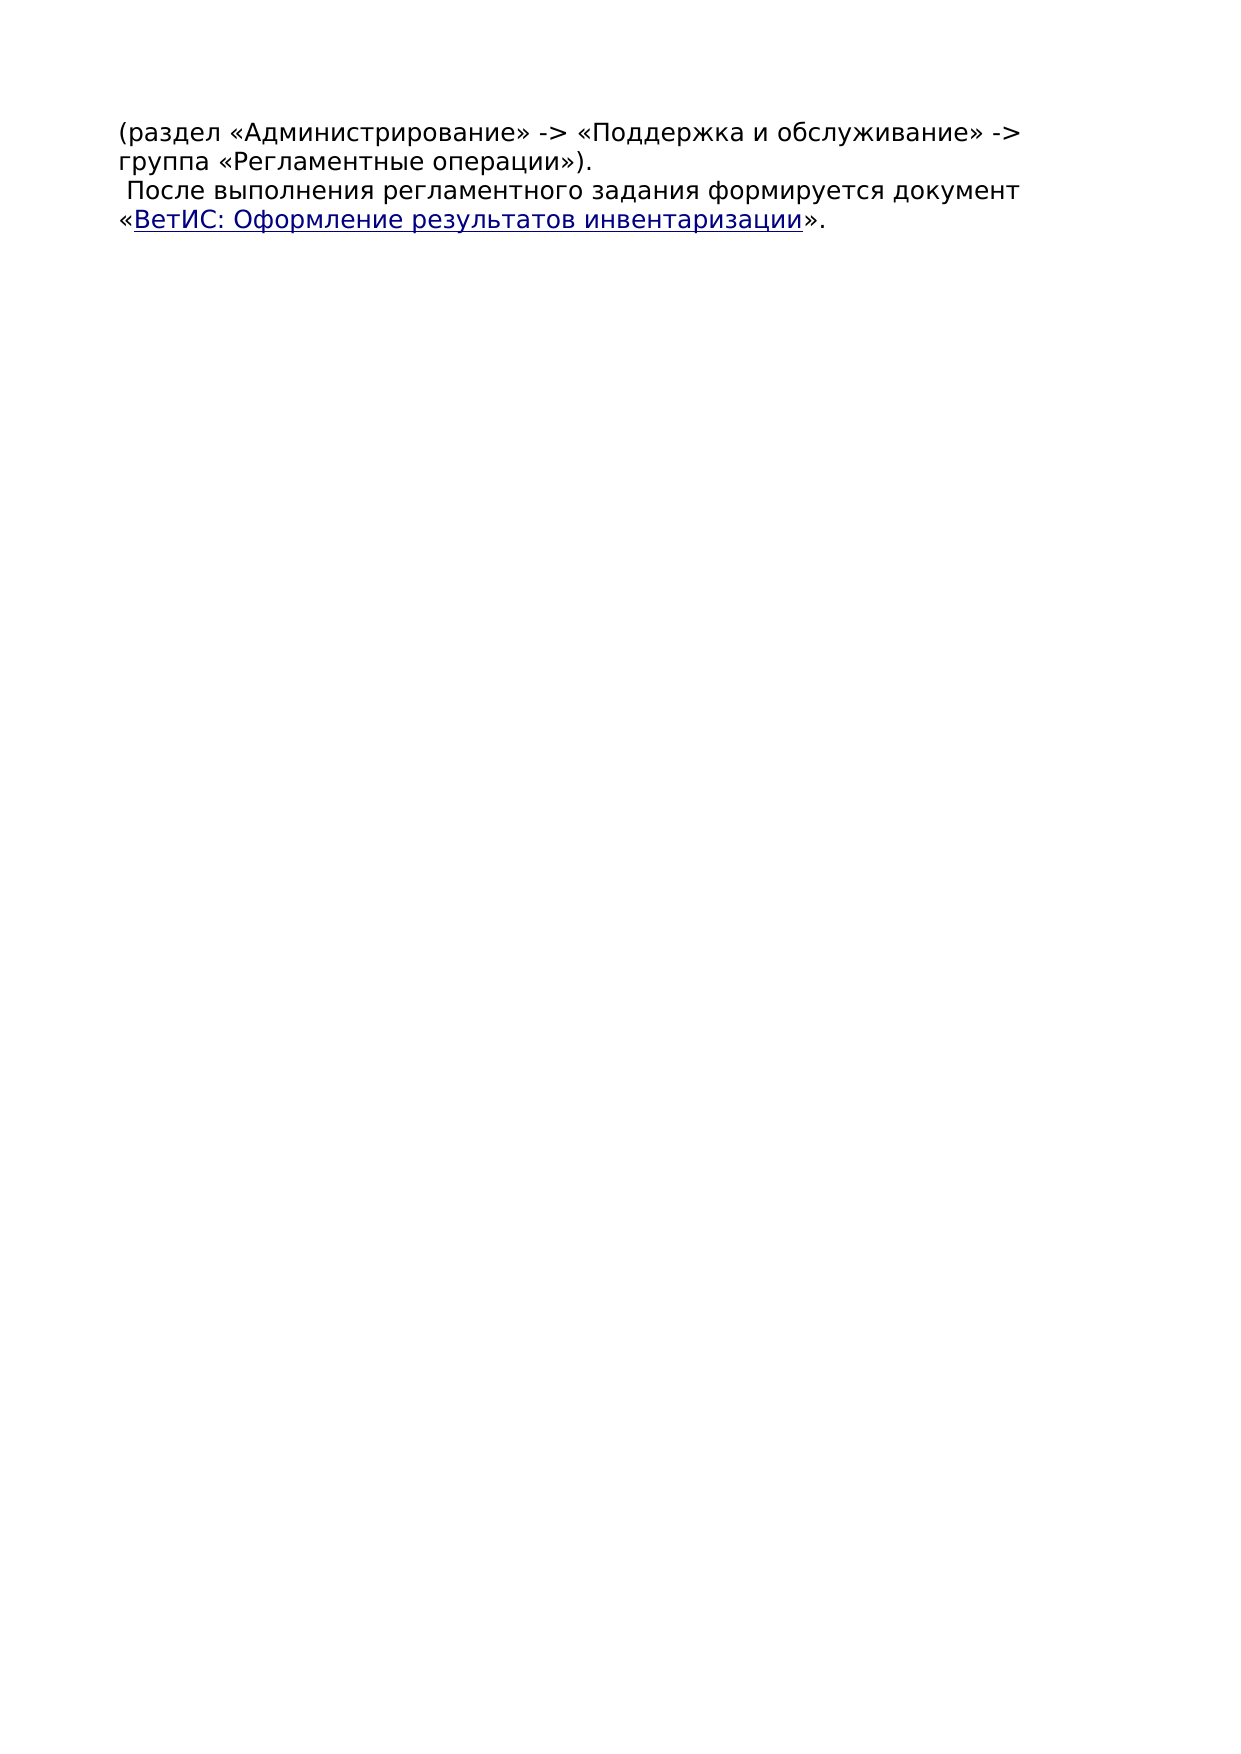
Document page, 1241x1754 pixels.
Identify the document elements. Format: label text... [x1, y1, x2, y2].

text (раздел «Администрирование» -> «Поддержка и обслуживание» -> группа «Регламентные операции»). После выполнения регламентного задания формируется документ «ВетИС: Оформление результатов инвентаризации». [118, 118, 1122, 235]
